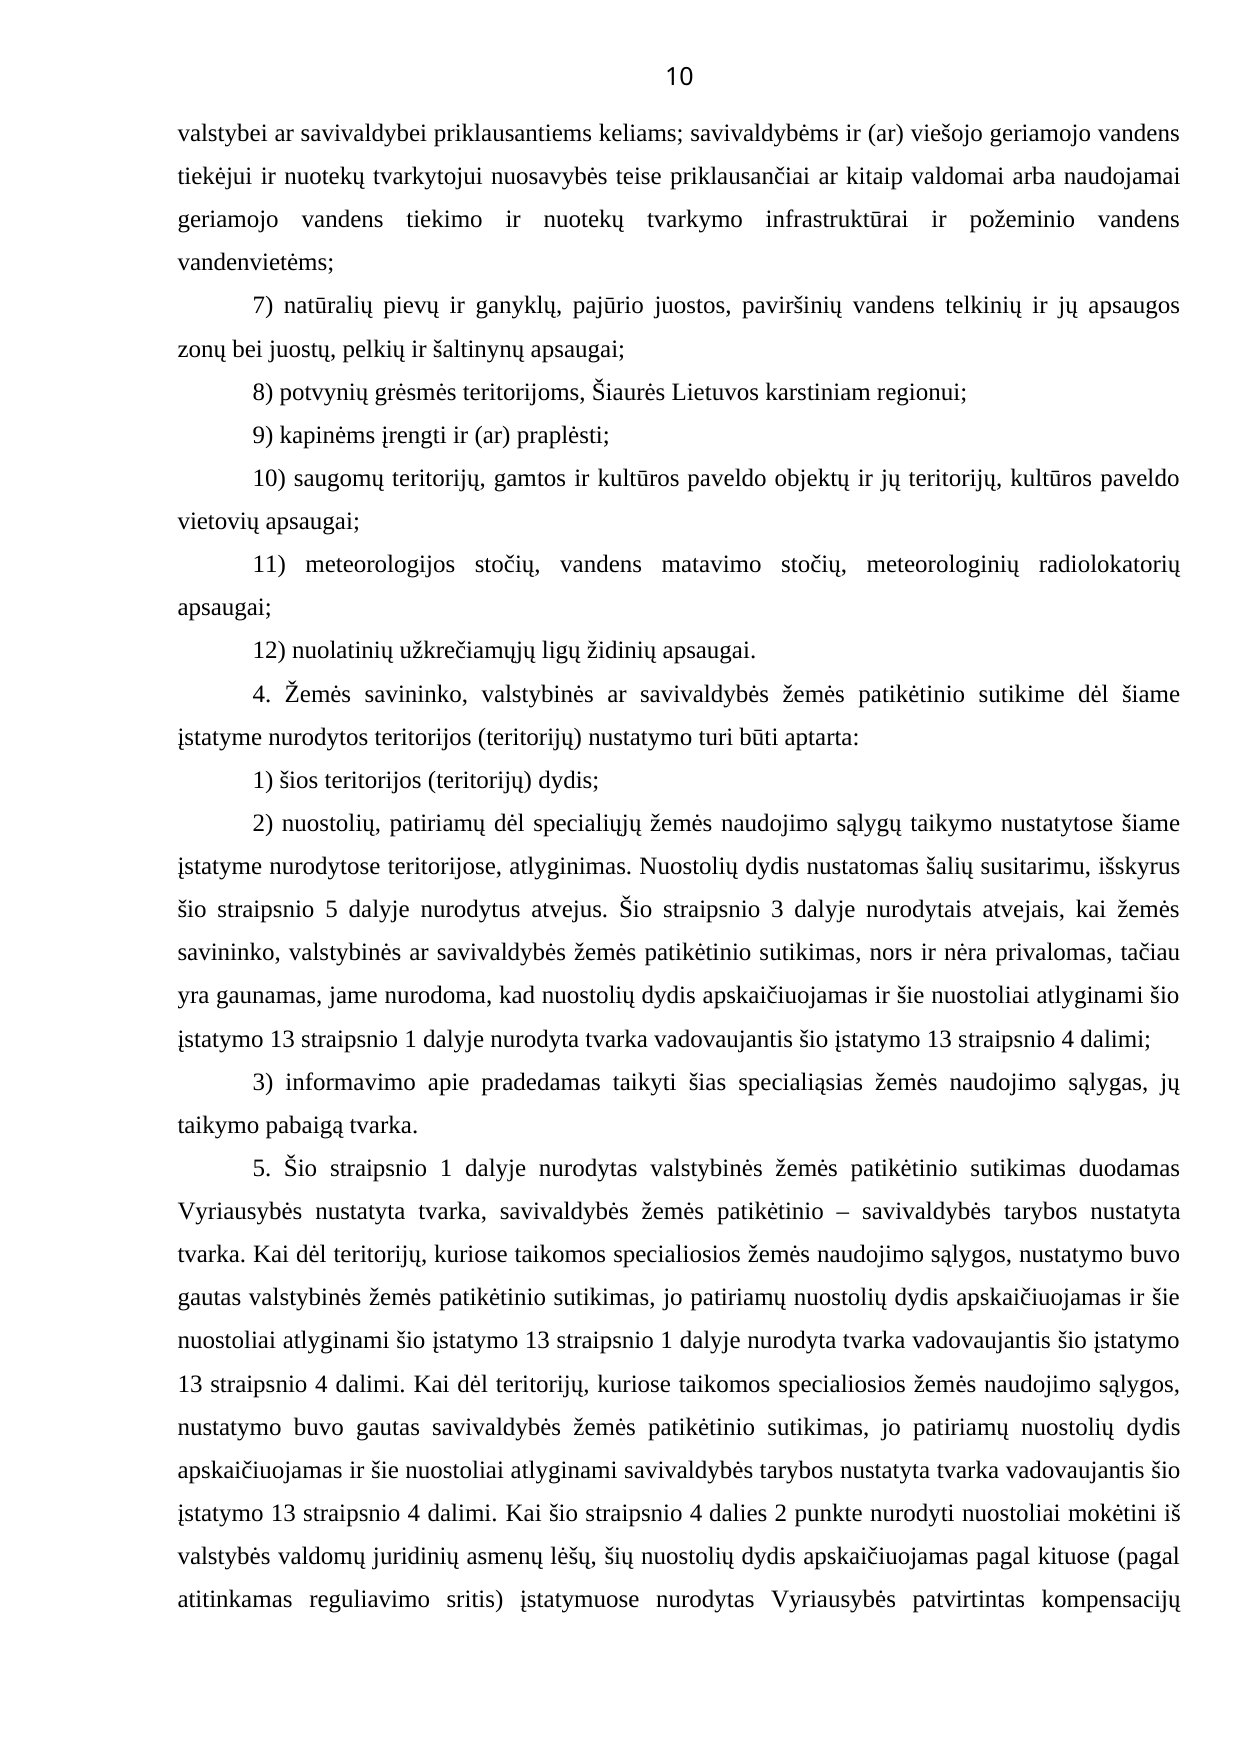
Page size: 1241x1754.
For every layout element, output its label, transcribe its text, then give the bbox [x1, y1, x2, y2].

text 8) potvynių grėsmės teritorijoms, Šiaurės Lietuvos karstiniam regionui; [177, 377, 1181, 406]
text 10) saugomų teritorijų, gamtos ir kultūros paveldo objektų ir jų teritorijų, kultūros paveldo vietovių apsaugai; [177, 463, 1181, 535]
text 12) nuolatinių užkrečiamųjų ligų židinių apsaugai. [177, 636, 1181, 664]
text 4. Žemės savininko, valstybinės ar savivaldybės žemės patikėtinio sutikime dėl šiame įstatyme nurodytos teritorijos (teritorijų) nustatymo turi būti aptarta: [177, 679, 1181, 751]
text 11) meteorologijos stočių, vandens matavimo stočių, meteorologinių radiolokatorių apsaugai; [177, 549, 1181, 621]
text 9) kapinėms įrengti ir (ar) praplėsti; [177, 420, 1181, 449]
text 1) šios teritorijos (teritorijų) dydis; [177, 765, 1181, 794]
text 7) natūralių pievų ir ganyklų, pajūrio juostos, paviršinių vandens telkinių ir jų apsaugos zonų bei juostų, pelkių ir šaltinynų apsaugai; [177, 291, 1181, 362]
text 3) informavimo apie pradedamas taikyti šias specialiąsias žemės naudojimo sąlygas, jų taikymo pabaigą tvarka. [177, 1067, 1181, 1139]
text 2) nuostolių, patiriamų dėl specialiųjų žemės naudojimo sąlygų taikymo nustatytose šiame įstatyme nurodytose teritorijose, atlyginimas. Nuostolių dydis nustatomas šalių susitarimu, išskyrus šio straipsnio 5 dalyje nurodytus atvejus. Šio straipsnio 3 dalyje nurodytais atvejais, kai žemės savininko, valstybinės ar savivaldybės žemės patikėtinio sutikimas, nors ir nėra privalomas, tačiau yra gaunamas, jame nurodoma, kad nuostolių dydis apskaičiuojamas ir šie nuostoliai atlyginami šio įstatymo 13 straipsnio 1 dalyje nurodyta tvarka vadovaujantis šio įstatymo 13 straipsnio 4 dalimi; [177, 808, 1181, 1052]
text 5. Šio straipsnio 1 dalyje nurodytas valstybinės žemės patikėtinio sutikimas duodamas Vyriausybės nustatyta tvarka, savivaldybės žemės patikėtinio – savivaldybės tarybos nustatyta tvarka. Kai dėl teritorijų, kuriose taikomos specialiosios žemės naudojimo sąlygos, nustatymo buvo gautas valstybinės žemės patikėtinio sutikimas, jo patiriamų nuostolių dydis apskaičiuojamas ir šie nuostoliai atlyginami šio įstatymo 13 straipsnio 1 dalyje nurodyta tvarka vadovaujantis šio įstatymo 13 straipsnio 4 dalimi. Kai dėl teritorijų, kuriose taikomos specialiosios žemės naudojimo sąlygos, nustatymo buvo gautas savivaldybės žemės patikėtinio sutikimas, jo patiriamų nuostolių dydis apskaičiuojamas ir šie nuostoliai atlyginami savivaldybės tarybos nustatyta tvarka vadovaujantis šio įstatymo 13 straipsnio 4 dalimi. Kai šio straipsnio 4 dalies 2 punkte nurodyti nuostoliai mokėtini iš valstybės valdomų juridinių asmenų lėšų, šių nuostolių dydis apskaičiuojamas pagal kituose (pagal atitinkamas reguliavimo sritis) įstatymuose nurodytas Vyriausybės patvirtintas kompensacijų [177, 1153, 1181, 1613]
text valstybei ar savivaldybei priklausantiems keliams; savivaldybėms ir (ar) viešojo geriamojo vandens tiekėjui ir nuotekų tvarkytojui nuosavybės teise priklausančiai ar kitaip valdomai arba naudojamai geriamojo vandens tiekimo ir nuotekų tvarkymo infrastruktūrai ir požeminio vandens vandenvietėms; [177, 118, 1181, 276]
